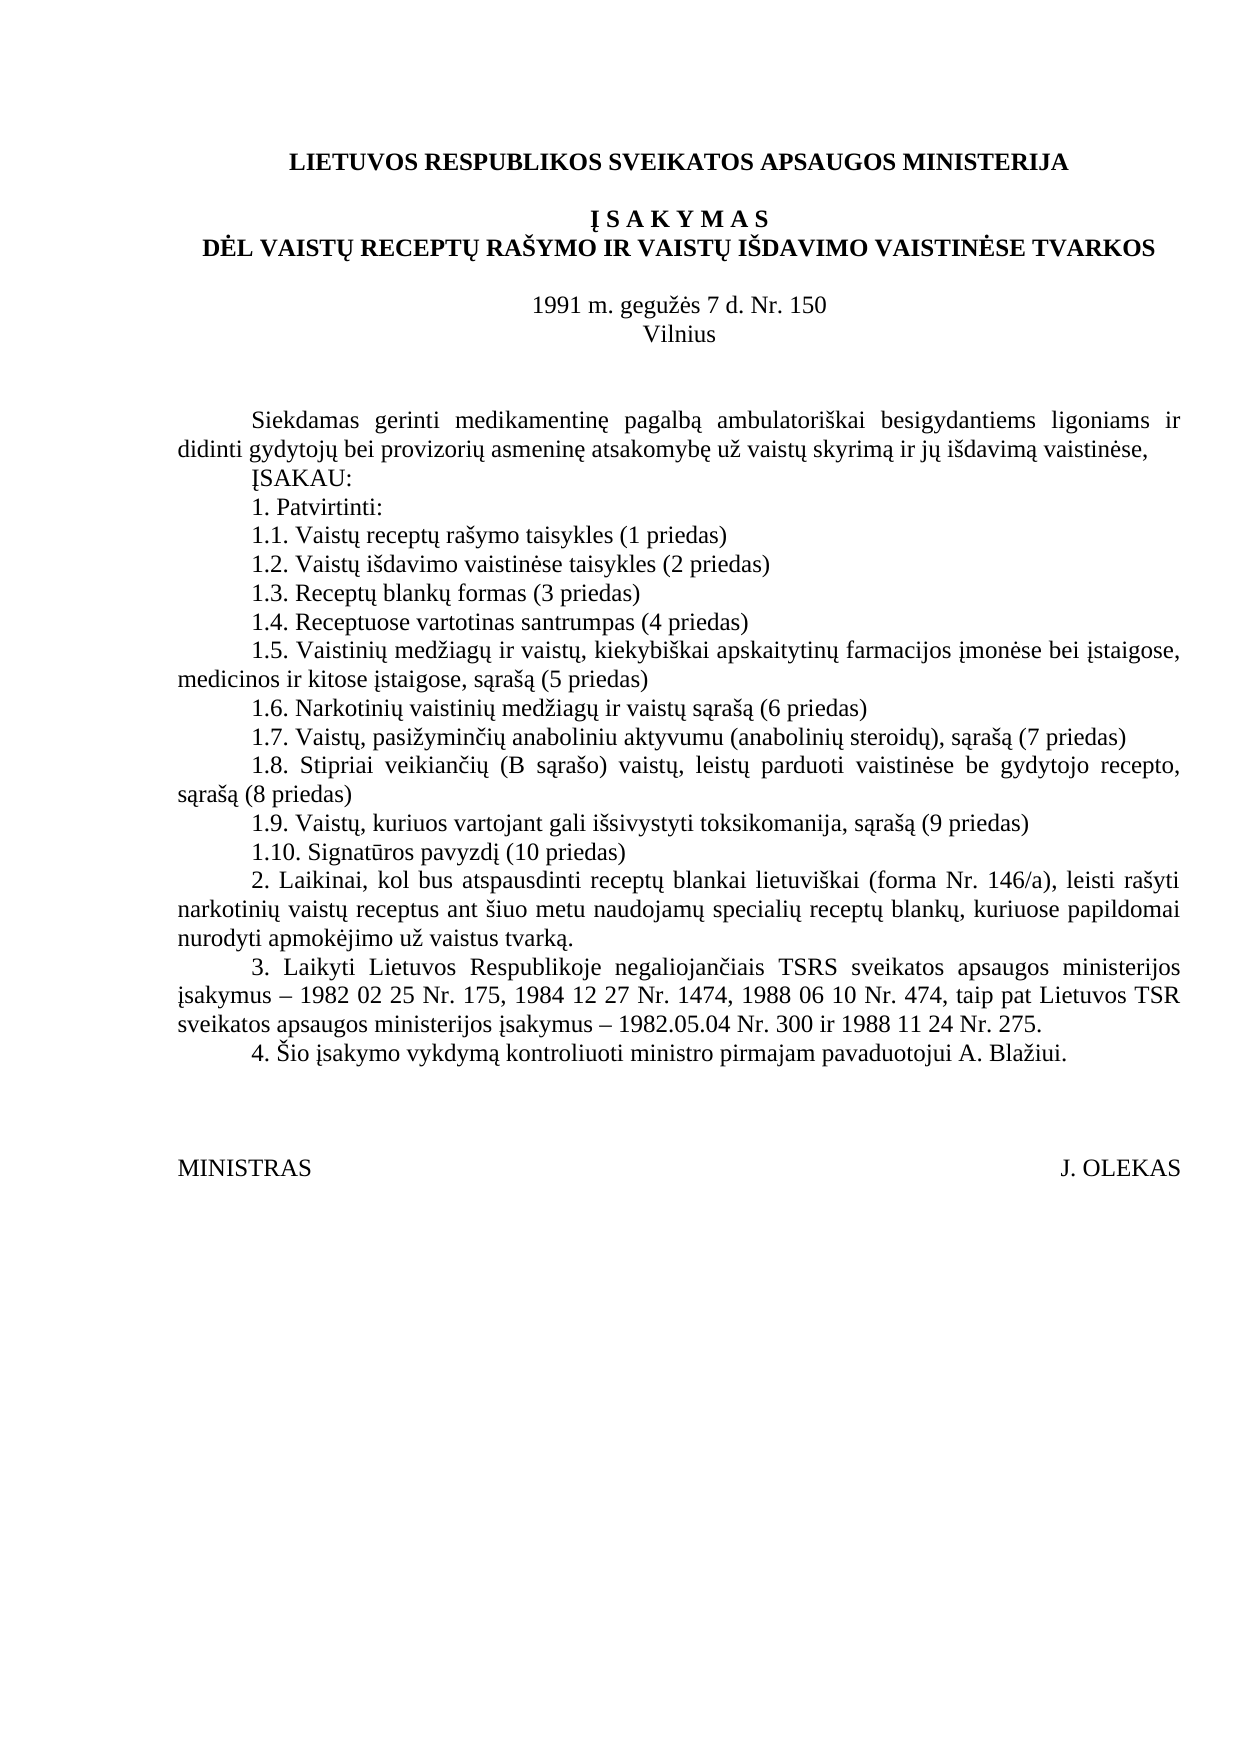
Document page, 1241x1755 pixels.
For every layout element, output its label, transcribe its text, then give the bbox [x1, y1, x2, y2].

text 1.9. Vaistų, kuriuos vartojant gali išsivystyti toksikomanija, sąrašą (9 priedas) [177, 808, 1181, 837]
text 1.2. Vaistų išdavimo vaistinėse taisykles (2 priedas) [177, 549, 1181, 578]
text MINISTRAS J. OLEKAS [177, 1153, 1181, 1182]
text 1.8. Stipriai veikiančių (B sąrašo) vaistų, leistų parduoti vaistinėse be gydytojo recepto, sąrašą (8 priedas) [177, 751, 1181, 808]
text 3. Laikyti Lietuvos Respublikoje negaliojančiais TSRS sveikatos apsaugos ministerijos įsakymus – 1982 02 25 Nr. 175, 1984 12 27 Nr. 1474, 1988 06 10 Nr. 474, taip pat Lietuvos TSR sveikatos apsaugos ministerijos įsakymus – 1982.05.04 Nr. 300 ir 1988 11 24 Nr. 275. [177, 952, 1181, 1038]
text 2. Laikinai, kol bus atspausdinti receptų blankai lietuviškai (forma Nr. 146/a), leisti rašyti narkotinių vaistų receptus ant šiuo metu naudojamų specialių receptų blankų, kuriuose papildomai nurodyti apmokėjimo už vaistus tvarką. [177, 866, 1181, 952]
text Siekdamas gerinti medikamentinę pagalbą ambulatoriškai besigydantiems ligoniams ir didinti gydytojų bei provizorių asmeninę atsakomybę už vaistų skyrimą ir jų išdavimą vaistinėse, [177, 406, 1181, 463]
text 1991 m. gegužės 7 d. Nr. 150 [177, 291, 1181, 319]
text 1.7. Vaistų, pasižyminčių anaboliniu aktyvumu (anabolinių steroidų), sąrašą (7 priedas) [177, 722, 1181, 751]
text DĖL VAISTŲ RECEPTŲ RAŠYMO IR VAISTŲ IŠDAVIMO VAISTINĖSE TVARKOS [177, 233, 1181, 262]
text 1.4. Receptuose vartotinas santrumpas (4 priedas) [177, 607, 1181, 636]
text 4. Šio įsakymo vykdymą kontroliuoti ministro pirmajam pavaduotojui A. Blažiui. [177, 1038, 1181, 1067]
text ĮSAKAU: [177, 463, 1181, 492]
text 1.10. Signatūros pavyzdį (10 priedas) [177, 837, 1181, 866]
text 1. Patvirtinti: [177, 492, 1181, 521]
text Vilnius [177, 319, 1181, 348]
text 1.1. Vaistų receptų rašymo taisykles (1 priedas) [177, 521, 1181, 549]
text LIETUVOS RESPUBLIKOS SVEIKATOS APSAUGOS MINISTERIJA [177, 147, 1181, 176]
text 1.5. Vaistinių medžiagų ir vaistų, kiekybiškai apskaitytinų farmacijos įmonėse bei įstaigose, medicinos ir kitose įstaigose, sąrašą (5 priedas) [177, 636, 1181, 693]
text 1.6. Narkotinių vaistinių medžiagų ir vaistų sąrašą (6 priedas) [177, 693, 1181, 722]
text 1.3. Receptų blankų formas (3 priedas) [177, 578, 1181, 607]
text Į S A K Y M A S [177, 204, 1181, 233]
